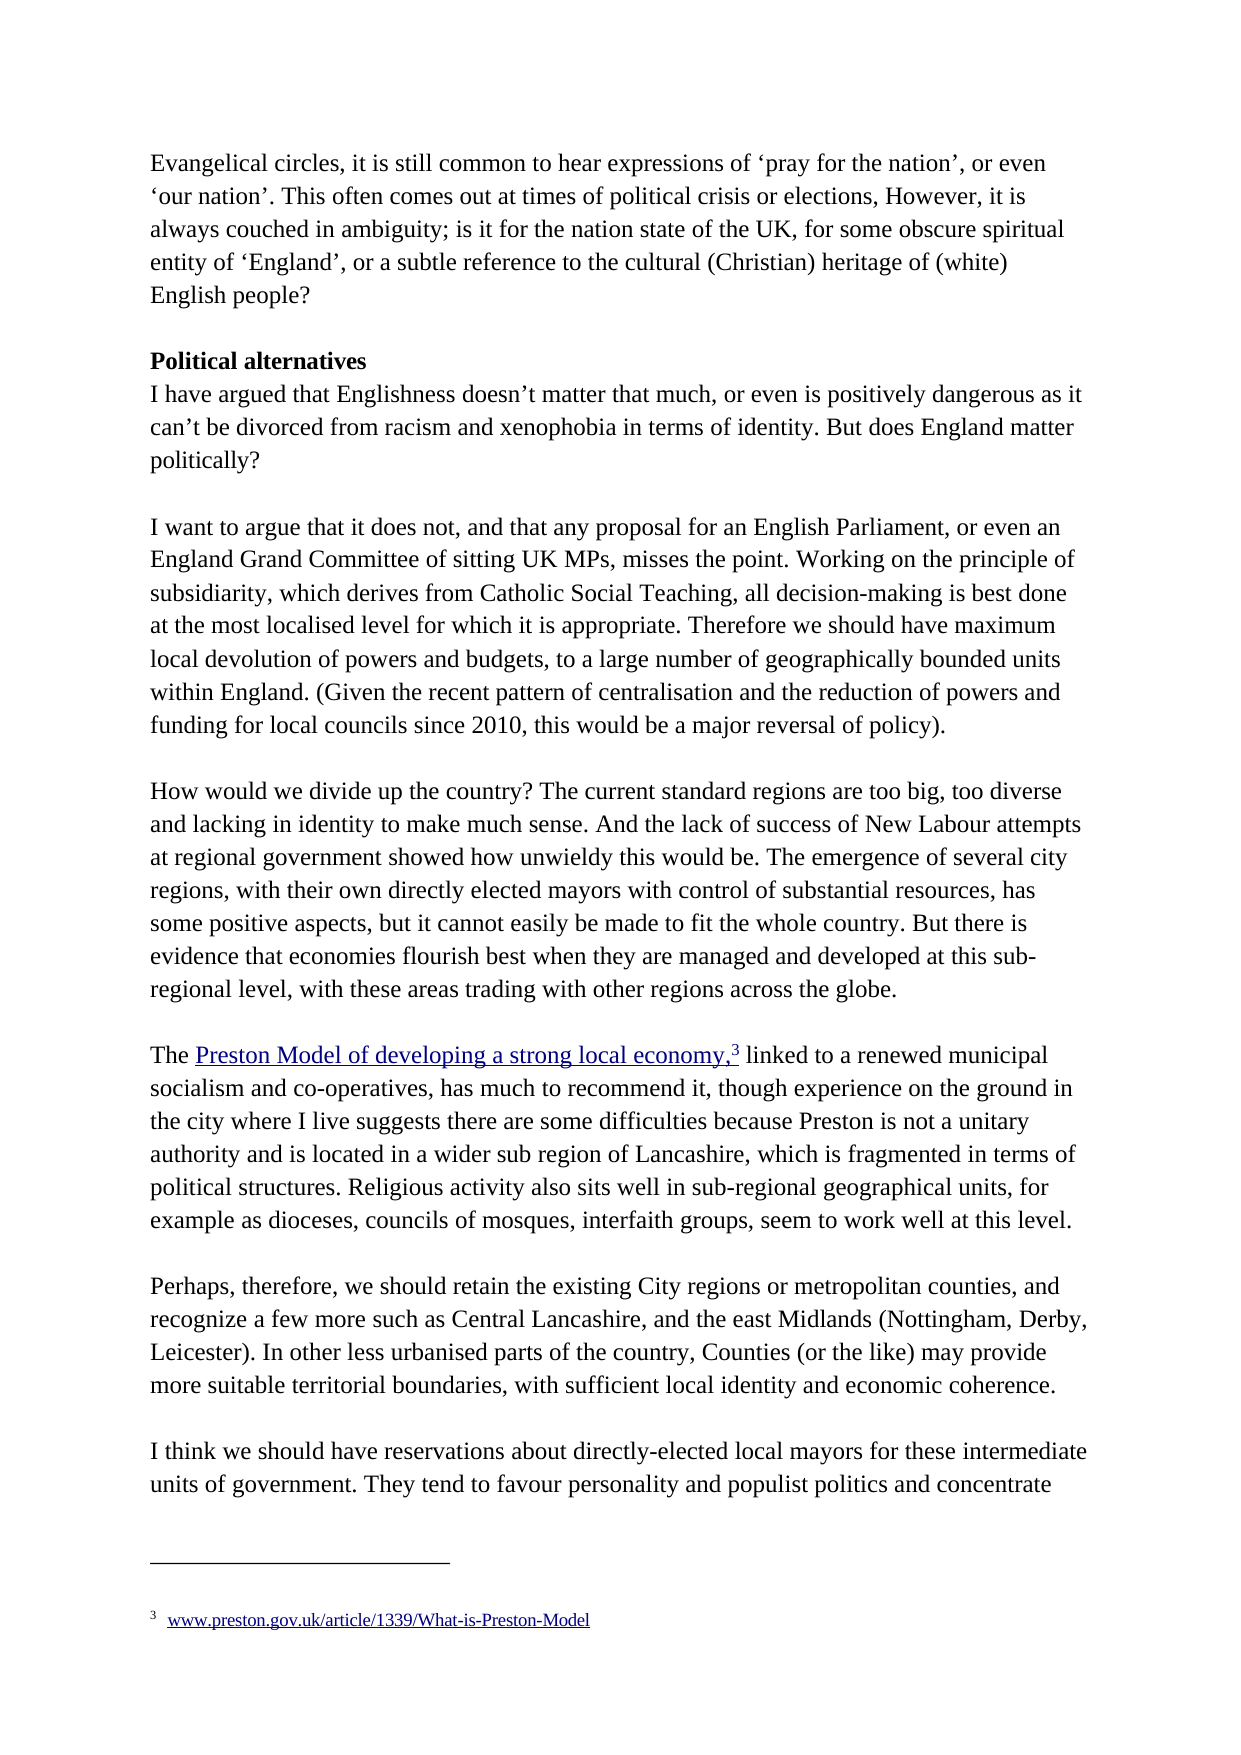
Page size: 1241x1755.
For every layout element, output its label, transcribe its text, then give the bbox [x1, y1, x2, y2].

text The Preston Model of developing a strong local economy,3 linked to a renewed municipal socialism and co-operatives, has much to recommend it, though experience on the ground in the city where I live suggests there are some difficulties because Preston is not a unitary authority and is located in a wider sub region of Lancashire, which is fragmented in terms of political structures. Religious activity also sits well in sub-regional geographical units, for example as dioceses, councils of mosques, interfaith groups, seem to work well at this level. [150, 1040, 1090, 1234]
text I think we should have reservations about directly-elected local mayors for these intermediate units of government. They tend to favour personality and populist politics and concentrate [150, 1436, 1101, 1498]
text I have argued that Englishness doesn’t matter that much, or even is positively dangerous as it can’t be divorced from racism and xenophobia in terms of identity. But does England matter politically? [150, 379, 1101, 474]
text I want to argue that it does not, and that any proposal for an English Parliament, or even an England Grand Committee of sitting UK MPs, misses the point. Working on the principle of subsidiarity, which derives from Catholic Social Teaching, all decision-making is best done at the most localised level for which it is appropriate. Therefore we should have maximum local devolution of powers and budgets, to a large number of geographically bounded units within England. (Given the recent pattern of centralisation and the reduction of powers and funding for local councils since 2010, this would be a major reversal of policy). [150, 512, 1078, 738]
text Evangelical circles, it is still common to hear expressions of ‘pray for the nation’, or even ‘our nation’. This often comes out at times of political crisis or elections, However, it is always couched in ambiguity; is it for the nation state of the UK, for some obscure spiritual entity of ‘England’, or a subtle reference to the cultural (Christian) heritage of (white) English people? [150, 148, 1078, 309]
text 3 www.preston.gov.uk/article/1339/What-is-Preston-Model [150, 1607, 1101, 1630]
text How would we divide up the country? The current standard regions are too big, too diverse and lacking in identity to make much sense. And the lack of success of New Labour attempts at regional government showed how unwieldy this would be. The emergence of several city regions, with their own directly elected mayors with control of substantial resources, has some positive aspects, but it cannot easily be made to fit the whole country. But there is evidence that economies flourish best when they are managed and developed at this sub- regional level, with these areas trading with other regions across the globe. [150, 776, 1086, 1003]
subtitle Political alternatives [150, 346, 1101, 375]
text Perhaps, therefore, we should retain the existing City regions or metropolitan counties, and recognize a few more such as Central Lancashire, and the east Midlands (Nottingham, Derby, Leicester). In other less urbanised parts of the country, Counties (or the like) may provide more suitable territorial boundaries, with sufficient local identity and economic coherence. [150, 1271, 1090, 1399]
